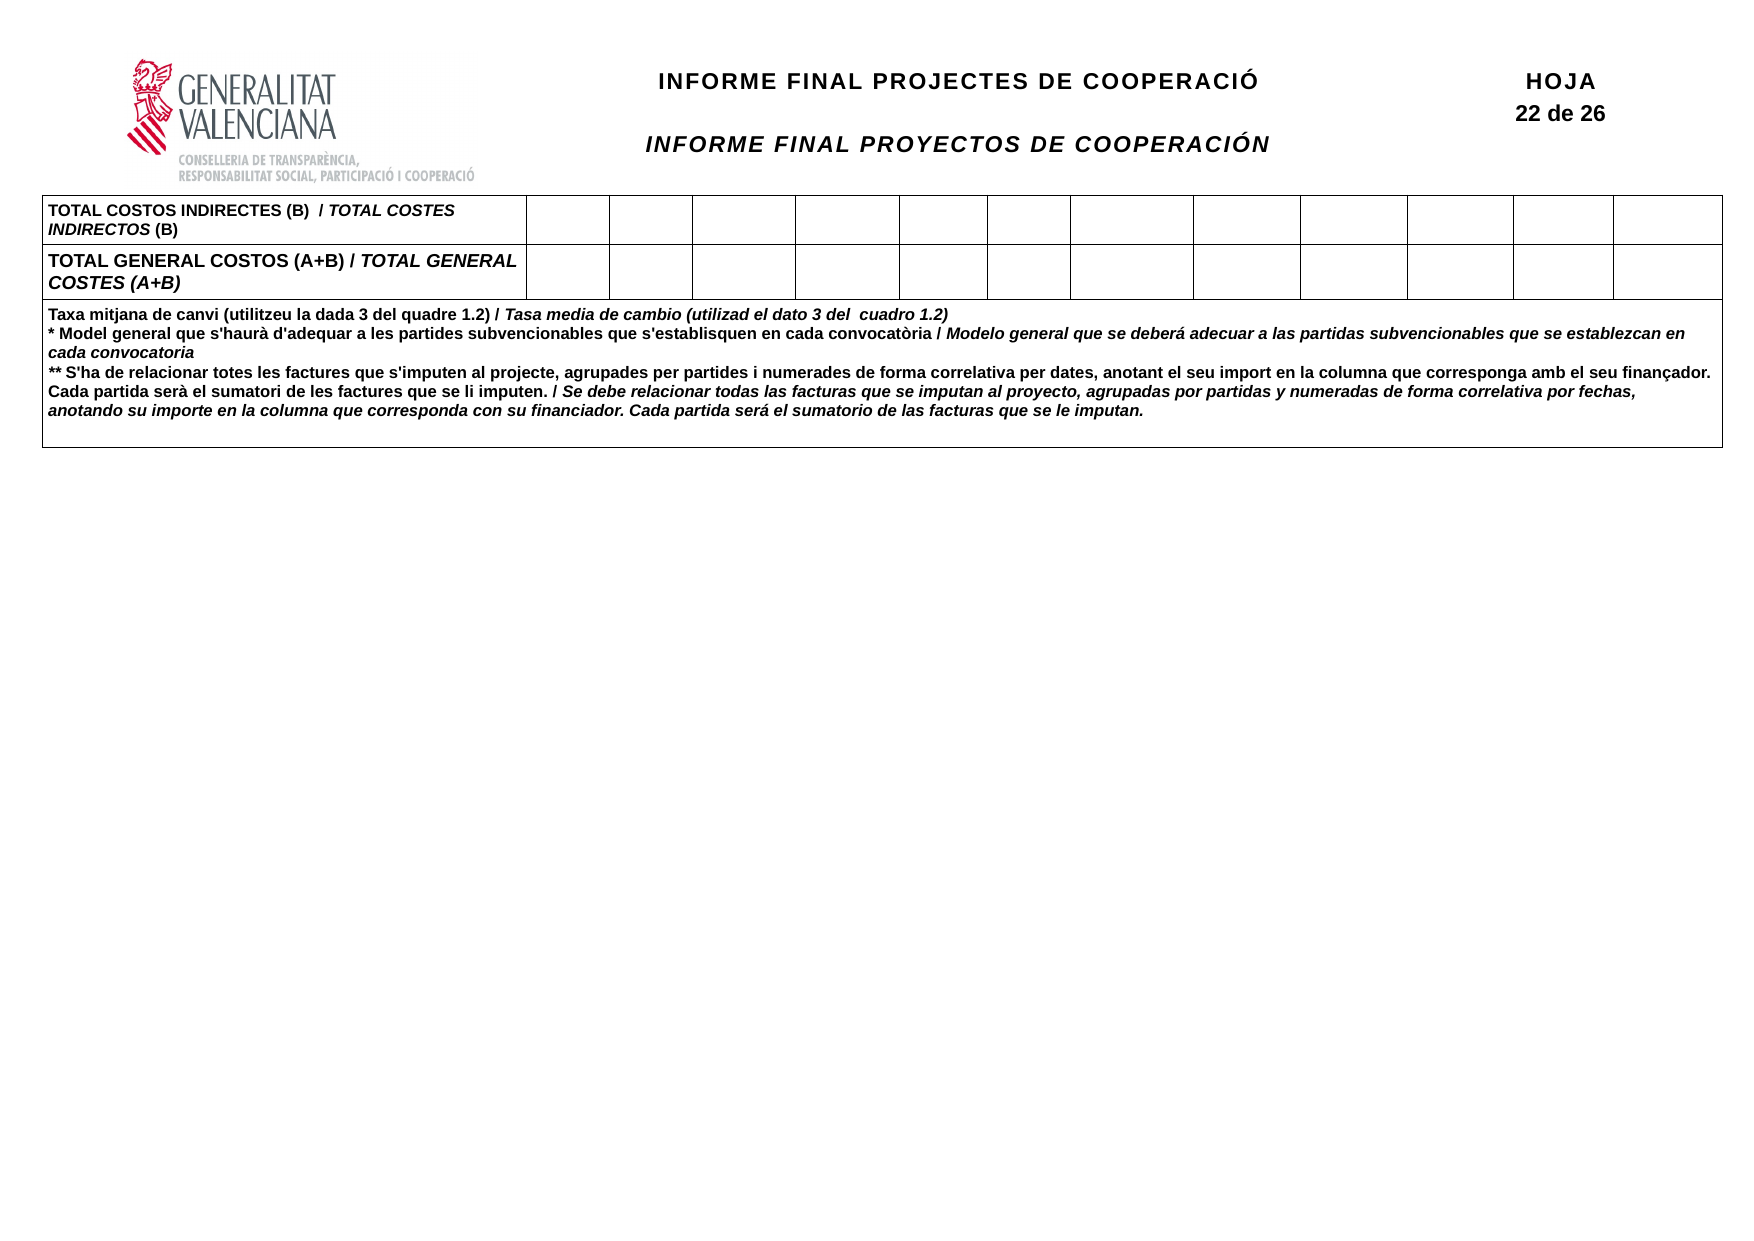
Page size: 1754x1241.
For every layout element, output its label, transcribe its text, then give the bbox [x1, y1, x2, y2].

picture [123, 51, 478, 189]
table_cell [1301, 196, 1407, 244]
table_cell [1514, 196, 1613, 244]
table_cell [1514, 245, 1613, 299]
table_cell [527, 245, 609, 299]
table_cell [1614, 245, 1722, 299]
table_cell [1614, 196, 1722, 244]
table_cell TOTAL GENERAL COSTOS (A+B) / TOTAL GENERAL COSTES (A+B) [43, 245, 526, 299]
table_cell [1408, 196, 1513, 244]
table_cell [1194, 196, 1300, 244]
table_cell [988, 196, 1070, 244]
table_cell [1301, 245, 1407, 299]
table_cell [610, 245, 692, 299]
table_cell [796, 196, 899, 244]
table_cell [610, 196, 692, 244]
table_cell [988, 245, 1070, 299]
table_cell [1071, 245, 1193, 299]
table_cell [693, 245, 795, 299]
table_cell [796, 245, 899, 299]
table_cell [1071, 196, 1193, 244]
table_cell Taxa mitjana de canvi (utilitzeu la dada 3 del quadre 1.2) / Tasa media de cambio (utilizad el dato 3 del cuadro 1.2) * Model general que s'haurà d'adequar a les partides subvencionables que s'establisquen en cada convocatòria / Modelo general que se deberá adecuar a las partidas subvencionables que se establezcan en cada convocatoria ** S'ha de relacionar totes les factures que s'imputen al projecte, agrupades per partides i numerades de forma correlativa per dates, anotant el seu import en la columna que corresponga amb el seu finançador. Cada partida serà el sumatori de les factures que se li imputen. / Se debe relacionar todas las facturas que se imputan al proyecto, agrupadas por partidas y numeradas de forma correlativa por fechas, anotando su importe en la columna que corresponda con su financiador. Cada partida será el sumatorio de las facturas que se le imputan. [43, 300, 1722, 447]
table_cell [900, 196, 987, 244]
table_cell [693, 196, 795, 244]
table_cell [1408, 245, 1513, 299]
table_cell [527, 196, 609, 244]
table_cell TOTAL COSTOS INDIRECTES (B) / TOTAL COSTES INDIRECTOS (B) [43, 196, 526, 244]
table_cell [900, 245, 987, 299]
table_cell [1194, 245, 1300, 299]
